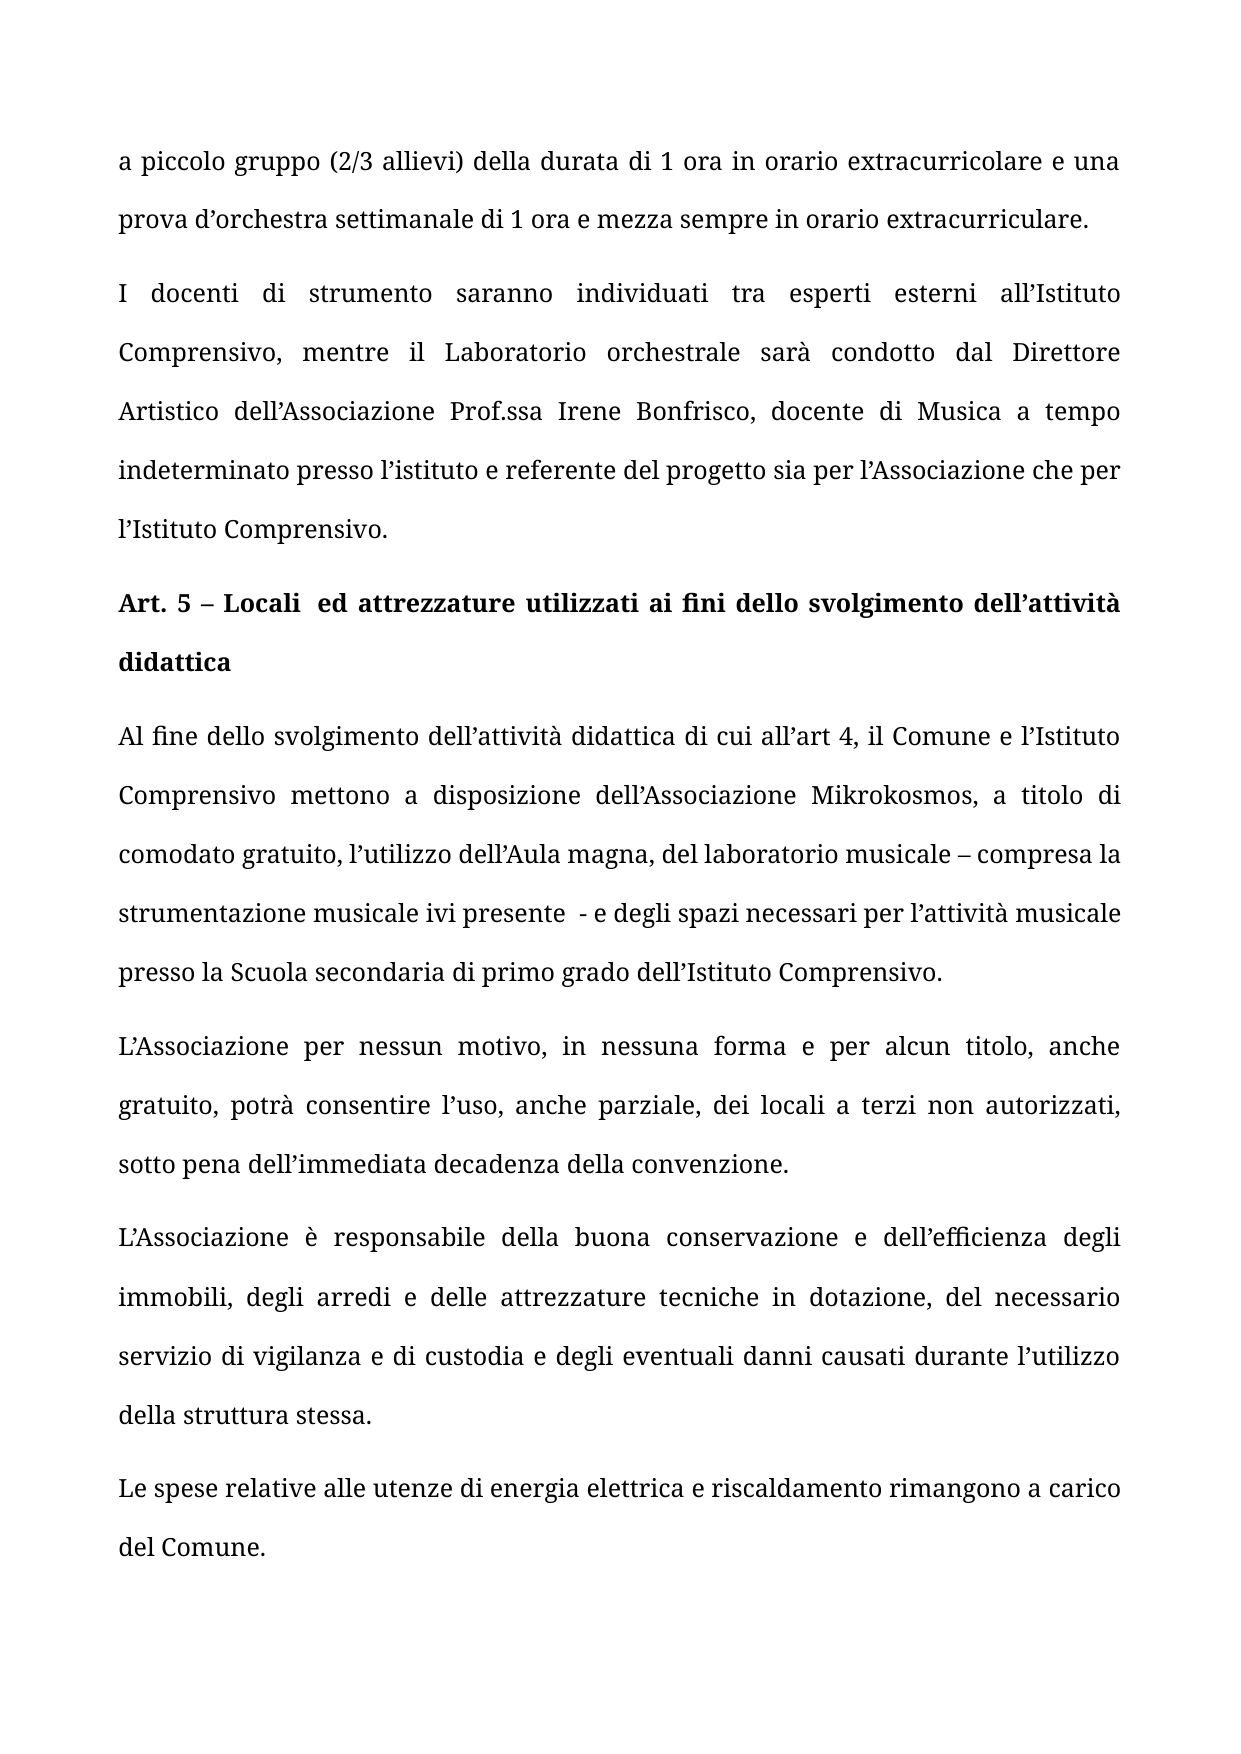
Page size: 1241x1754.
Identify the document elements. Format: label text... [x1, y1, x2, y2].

text I docenti di strumento saranno individuati tra esperti esterni all’Istituto Comprensivo, mentre il Laboratorio orchestrale sarà condotto dal Direttore Artistico dell’Associazione Prof.ssa Irene Bonfrisco, docente di Musica a tempo indeterminato presso l’istituto e referente del progetto sia per l’Associazione che per l’Istituto Comprensivo. [118, 251, 1122, 546]
text L’Associazione per nessun motivo, in nessuna forma e per alcun titolo, anche gratuito, potrà consentire l’uso, anche parziale, dei locali a terzi non autorizzati, sotto pena dell’immediata decadenza della convenzione. [118, 1003, 1122, 1181]
text Al fine dello svolgimento dell’attività didattica di cui all’art 4, il Comune e l’Istituto Comprensivo mettono a disposizione dell’Associazione Mikrokosmos, a titolo di comodato gratuito, l’utilizzo dell’Aula magna, del laboratorio musicale – compresa la strumentazione musicale ivi presente - e degli spazi necessari per l’attività musicale presso la Scuola secondaria di primo grado dell’Istituto Comprensivo. [118, 693, 1122, 989]
text a piccolo gruppo (2/3 allievi) della durata di 1 ora in orario extracurricolare e una prova d’orchestra settimanale di 1 ora e mezza sempre in orario extracurriculare. [118, 118, 1122, 236]
text Le spese relative alle utenze di energia elettrica e riscaldamento rimangono a carico del Comune. [118, 1446, 1122, 1564]
text Art. 5 – Locali ed attrezzature utilizzati ai fini dello svolgimento dell’attività didattica [118, 561, 1122, 679]
text L’Associazione è responsabile della buona conservazione e dell’efficienza degli immobili, degli arredi e delle attrezzature tecniche in dotazione, del necessario servizio di vigilanza e di custodia e degli eventuali danni causati durante l’utilizzo della struttura stessa. [118, 1195, 1122, 1431]
